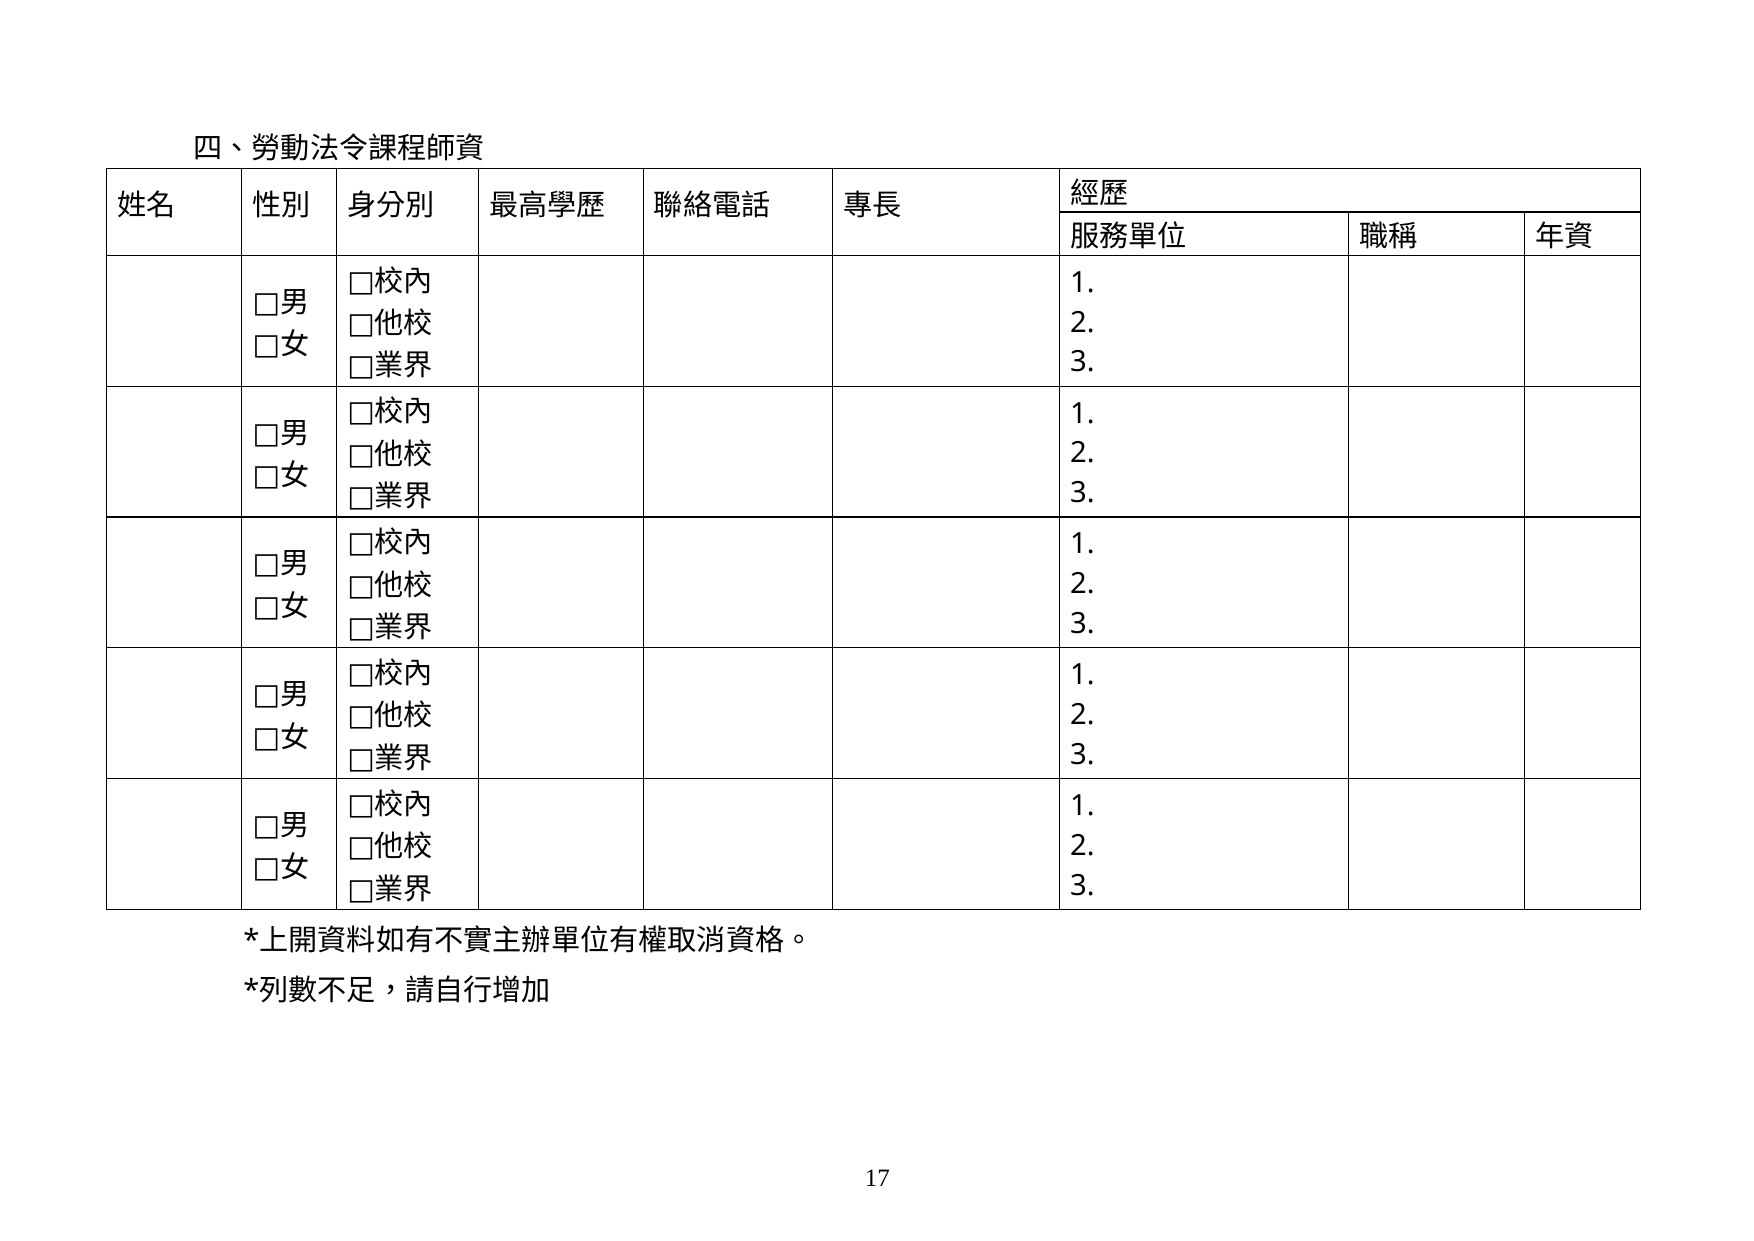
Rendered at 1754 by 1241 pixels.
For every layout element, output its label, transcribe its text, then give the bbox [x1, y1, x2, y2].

table_cell [107, 387, 241, 516]
table_cell [833, 256, 1059, 386]
table_cell [833, 648, 1059, 778]
table_cell [479, 387, 643, 516]
table_cell 1. 2. 3. [1060, 779, 1348, 909]
table_cell [1525, 648, 1640, 778]
table_cell [1349, 387, 1524, 516]
table_cell [644, 518, 832, 647]
table_cell □校內 □他校 □業界 [337, 387, 478, 516]
table_cell □男 □女 [242, 256, 336, 386]
table_cell □校內 □他校 □業界 [337, 256, 478, 386]
table_cell [1525, 256, 1640, 386]
table_cell [644, 256, 832, 386]
text 四、勞動法令課程師資 [193, 118, 1636, 168]
table_cell □男 □女 [242, 387, 336, 516]
table_cell □男 □女 [242, 518, 336, 647]
table_cell [1525, 387, 1640, 516]
table_cell [833, 779, 1059, 909]
table_cell 1. 2. 3. [1060, 256, 1348, 386]
table_header 經歷 [1060, 169, 1640, 211]
text *列數不足，請自行增加 [243, 960, 1636, 1010]
table_cell [1349, 779, 1524, 909]
table_cell □校內 □他校 □業界 [337, 779, 478, 909]
table_cell □男 □女 [242, 779, 336, 909]
table_cell 1. 2. 3. [1060, 518, 1348, 647]
table_cell [644, 648, 832, 778]
table_cell [644, 387, 832, 516]
table_cell [107, 779, 241, 909]
table_cell 1. 2. 3. [1060, 648, 1348, 778]
table_cell [1349, 256, 1524, 386]
table_cell [479, 648, 643, 778]
table_cell [107, 648, 241, 778]
table_cell [107, 518, 241, 647]
table_cell [833, 518, 1059, 647]
table_cell [1525, 779, 1640, 909]
table_cell [644, 779, 832, 909]
table_header 姓名 [107, 169, 241, 255]
table_header 聯絡電話 [644, 169, 832, 255]
table_cell [1525, 518, 1640, 647]
table_cell [479, 256, 643, 386]
table_cell □校內 □他校 □業界 [337, 518, 478, 647]
table_cell 職稱 [1349, 213, 1524, 255]
table_cell □校內 □他校 □業界 [337, 648, 478, 778]
table_cell 年資 [1525, 213, 1640, 255]
table_header 最高學歷 [479, 169, 643, 255]
table_cell [1349, 518, 1524, 647]
table_cell □男 □女 [242, 648, 336, 778]
text *上開資料如有不實主辦單位有權取消資格。 [243, 910, 1636, 960]
table_cell [479, 779, 643, 909]
table_cell [833, 387, 1059, 516]
table_header 身分別 [337, 169, 478, 255]
table_header 專長 [833, 169, 1059, 255]
table_header 性別 [242, 169, 336, 255]
table_cell 1. 2. 3. [1060, 387, 1348, 516]
table_cell [107, 256, 241, 386]
table_cell 服務單位 [1060, 213, 1348, 255]
table_cell [479, 518, 643, 647]
table_cell [1349, 648, 1524, 778]
